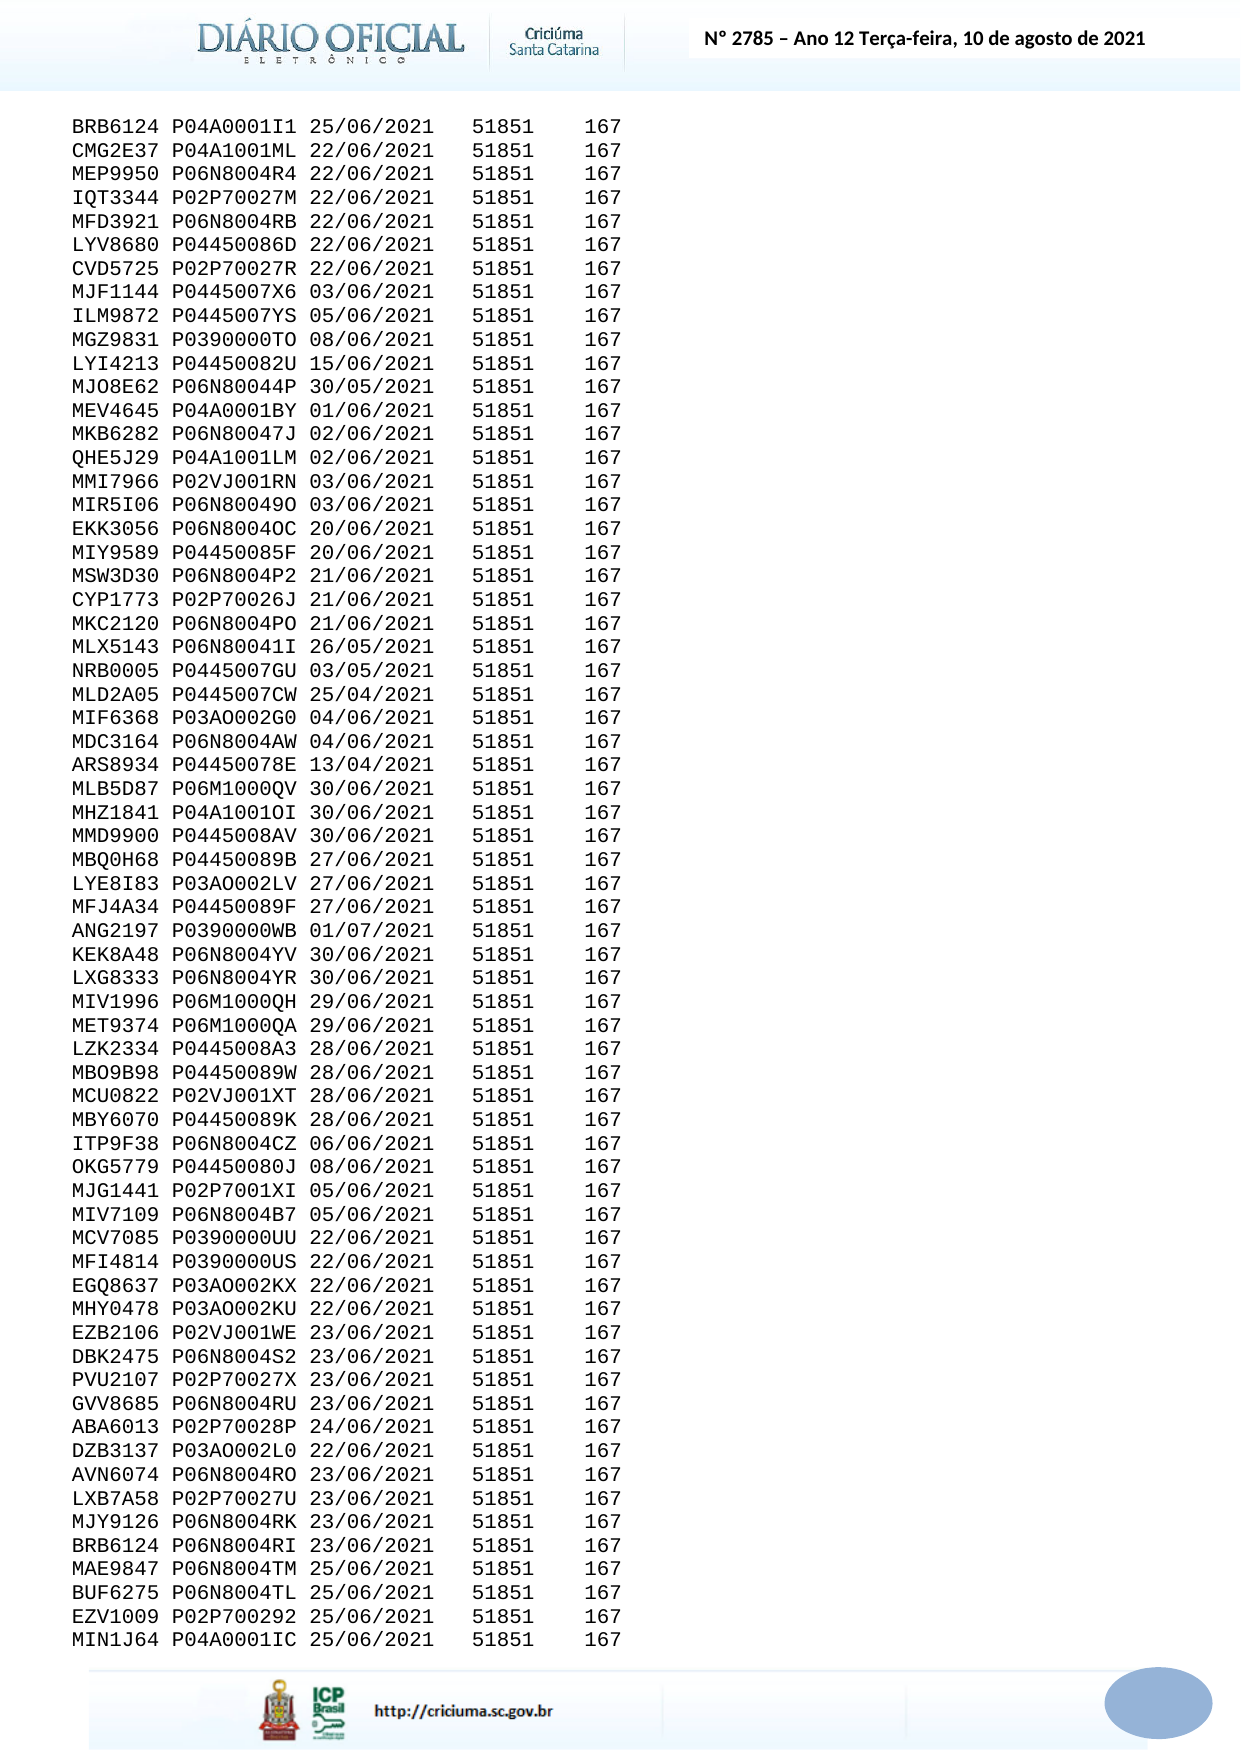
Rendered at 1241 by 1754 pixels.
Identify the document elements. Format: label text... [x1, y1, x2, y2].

text LYI4213 P04450082U 15/06/2021 51851 167 [59, 352, 1181, 376]
text OKG5779 P04450080J 08/06/2021 51851 167 [59, 1156, 1181, 1180]
text LYE8I83 P03AO002LV 27/06/2021 51851 167 [59, 873, 1181, 896]
text PVU2107 P02P70027X 23/06/2021 51851 167 [59, 1369, 1181, 1393]
text MGZ9831 P0390000TO 08/06/2021 51851 167 [59, 329, 1181, 352]
text MHY0478 P03AO002KU 22/06/2021 51851 167 [59, 1298, 1181, 1322]
text LZK2334 P0445008A3 28/06/2021 51851 167 [59, 1038, 1181, 1062]
text CYP1773 P02P70026J 21/06/2021 51851 167 [59, 589, 1181, 613]
text IQT3344 P02P70027M 22/06/2021 51851 167 [59, 187, 1181, 211]
text GVV8685 P06N8004RU 23/06/2021 51851 167 [59, 1393, 1181, 1417]
text MLB5D87 P06M1000QV 30/06/2021 51851 167 [59, 778, 1181, 802]
text EZV1009 P02P700292 25/06/2021 51851 167 [59, 1606, 1181, 1629]
text MIY9589 P04450085F 20/06/2021 51851 167 [59, 542, 1181, 565]
text MBO9B98 P04450089W 28/06/2021 51851 167 [59, 1062, 1181, 1086]
text LXG8333 P06N8004YR 30/06/2021 51851 167 [59, 967, 1181, 991]
text MJY9126 P06N8004RK 23/06/2021 51851 167 [59, 1511, 1181, 1535]
text MSW3D30 P06N8004P2 21/06/2021 51851 167 [59, 565, 1181, 589]
text MKB6282 P06N80047J 02/06/2021 51851 167 [59, 423, 1181, 447]
text MCV7085 P0390000UU 22/06/2021 51851 167 [59, 1227, 1181, 1251]
text MIV1996 P06M1000QH 29/06/2021 51851 167 [59, 991, 1181, 1014]
text MBQ0H68 P04450089B 27/06/2021 51851 167 [59, 849, 1181, 873]
text BRB6124 P06N8004RI 23/06/2021 51851 167 [59, 1535, 1181, 1558]
text LYV8680 P04450086D 22/06/2021 51851 167 [59, 234, 1181, 258]
text MIR5I06 P06N80049O 03/06/2021 51851 167 [59, 494, 1181, 518]
text MIF6368 P03AO002G0 04/06/2021 51851 167 [59, 707, 1181, 731]
text MIN1J64 P04A0001IC 25/06/2021 51851 167 [59, 1629, 1181, 1653]
text EKK3056 P06N8004OC 20/06/2021 51851 167 [59, 518, 1181, 542]
text MMI7966 P02VJ001RN 03/06/2021 51851 167 [59, 471, 1181, 494]
text KEK8A48 P06N8004YV 30/06/2021 51851 167 [59, 944, 1181, 967]
text MFD3921 P06N8004RB 22/06/2021 51851 167 [59, 211, 1181, 234]
text NRB0005 P0445007GU 03/05/2021 51851 167 [59, 660, 1181, 683]
text MKC2120 P06N8004PO 21/06/2021 51851 167 [59, 613, 1181, 636]
text MJO8E62 P06N80044P 30/05/2021 51851 167 [59, 376, 1181, 400]
text EZB2106 P02VJ001WE 23/06/2021 51851 167 [59, 1322, 1181, 1346]
text MAE9847 P06N8004TM 25/06/2021 51851 167 [59, 1558, 1181, 1582]
text BUF6275 P06N8004TL 25/06/2021 51851 167 [59, 1582, 1181, 1606]
text EGQ8637 P03AO002KX 22/06/2021 51851 167 [59, 1275, 1181, 1298]
text AVN6074 P06N8004RO 23/06/2021 51851 167 [59, 1464, 1181, 1487]
text CVD5725 P02P70027R 22/06/2021 51851 167 [59, 258, 1181, 282]
text MET9374 P06M1000QA 29/06/2021 51851 167 [59, 1014, 1181, 1038]
text MMD9900 P0445008AV 30/06/2021 51851 167 [59, 825, 1181, 849]
text MCU0822 P02VJ001XT 28/06/2021 51851 167 [59, 1086, 1181, 1109]
text LXB7A58 P02P70027U 23/06/2021 51851 167 [59, 1487, 1181, 1511]
text ANG2197 P0390000WB 01/07/2021 51851 167 [59, 920, 1181, 944]
text DBK2475 P06N8004S2 23/06/2021 51851 167 [59, 1346, 1181, 1369]
text DZB3137 P03AO002L0 22/06/2021 51851 167 [59, 1440, 1181, 1464]
text ITP9F38 P06N8004CZ 06/06/2021 51851 167 [59, 1133, 1181, 1156]
text MLD2A05 P0445007CW 25/04/2021 51851 167 [59, 683, 1181, 707]
text MEV4645 P04A0001BY 01/06/2021 51851 167 [59, 400, 1181, 423]
text BRB6124 P04A0001I1 25/06/2021 51851 167 [59, 116, 1181, 140]
text MIV7109 P06N8004B7 05/06/2021 51851 167 [59, 1204, 1181, 1227]
text CMG2E37 P04A1001ML 22/06/2021 51851 167 [59, 140, 1181, 163]
text ILM9872 P0445007YS 05/06/2021 51851 167 [59, 305, 1181, 329]
text MJG1441 P02P7001XI 05/06/2021 51851 167 [59, 1180, 1181, 1204]
text ABA6013 P02P70028P 24/06/2021 51851 167 [59, 1417, 1181, 1440]
text MLX5143 P06N80041I 26/05/2021 51851 167 [59, 636, 1181, 660]
text MJF1144 P0445007X6 03/06/2021 51851 167 [59, 282, 1181, 305]
text MEP9950 P06N8004R4 22/06/2021 51851 167 [59, 163, 1181, 187]
text MHZ1841 P04A1001OI 30/06/2021 51851 167 [59, 802, 1181, 825]
text MBY6070 P04450089K 28/06/2021 51851 167 [59, 1109, 1181, 1133]
text ARS8934 P04450078E 13/04/2021 51851 167 [59, 754, 1181, 778]
text QHE5J29 P04A1001LM 02/06/2021 51851 167 [59, 447, 1181, 471]
text MDC3164 P06N8004AW 04/06/2021 51851 167 [59, 731, 1181, 754]
text MFI4814 P0390000US 22/06/2021 51851 167 [59, 1251, 1181, 1275]
text MFJ4A34 P04450089F 27/06/2021 51851 167 [59, 896, 1181, 920]
